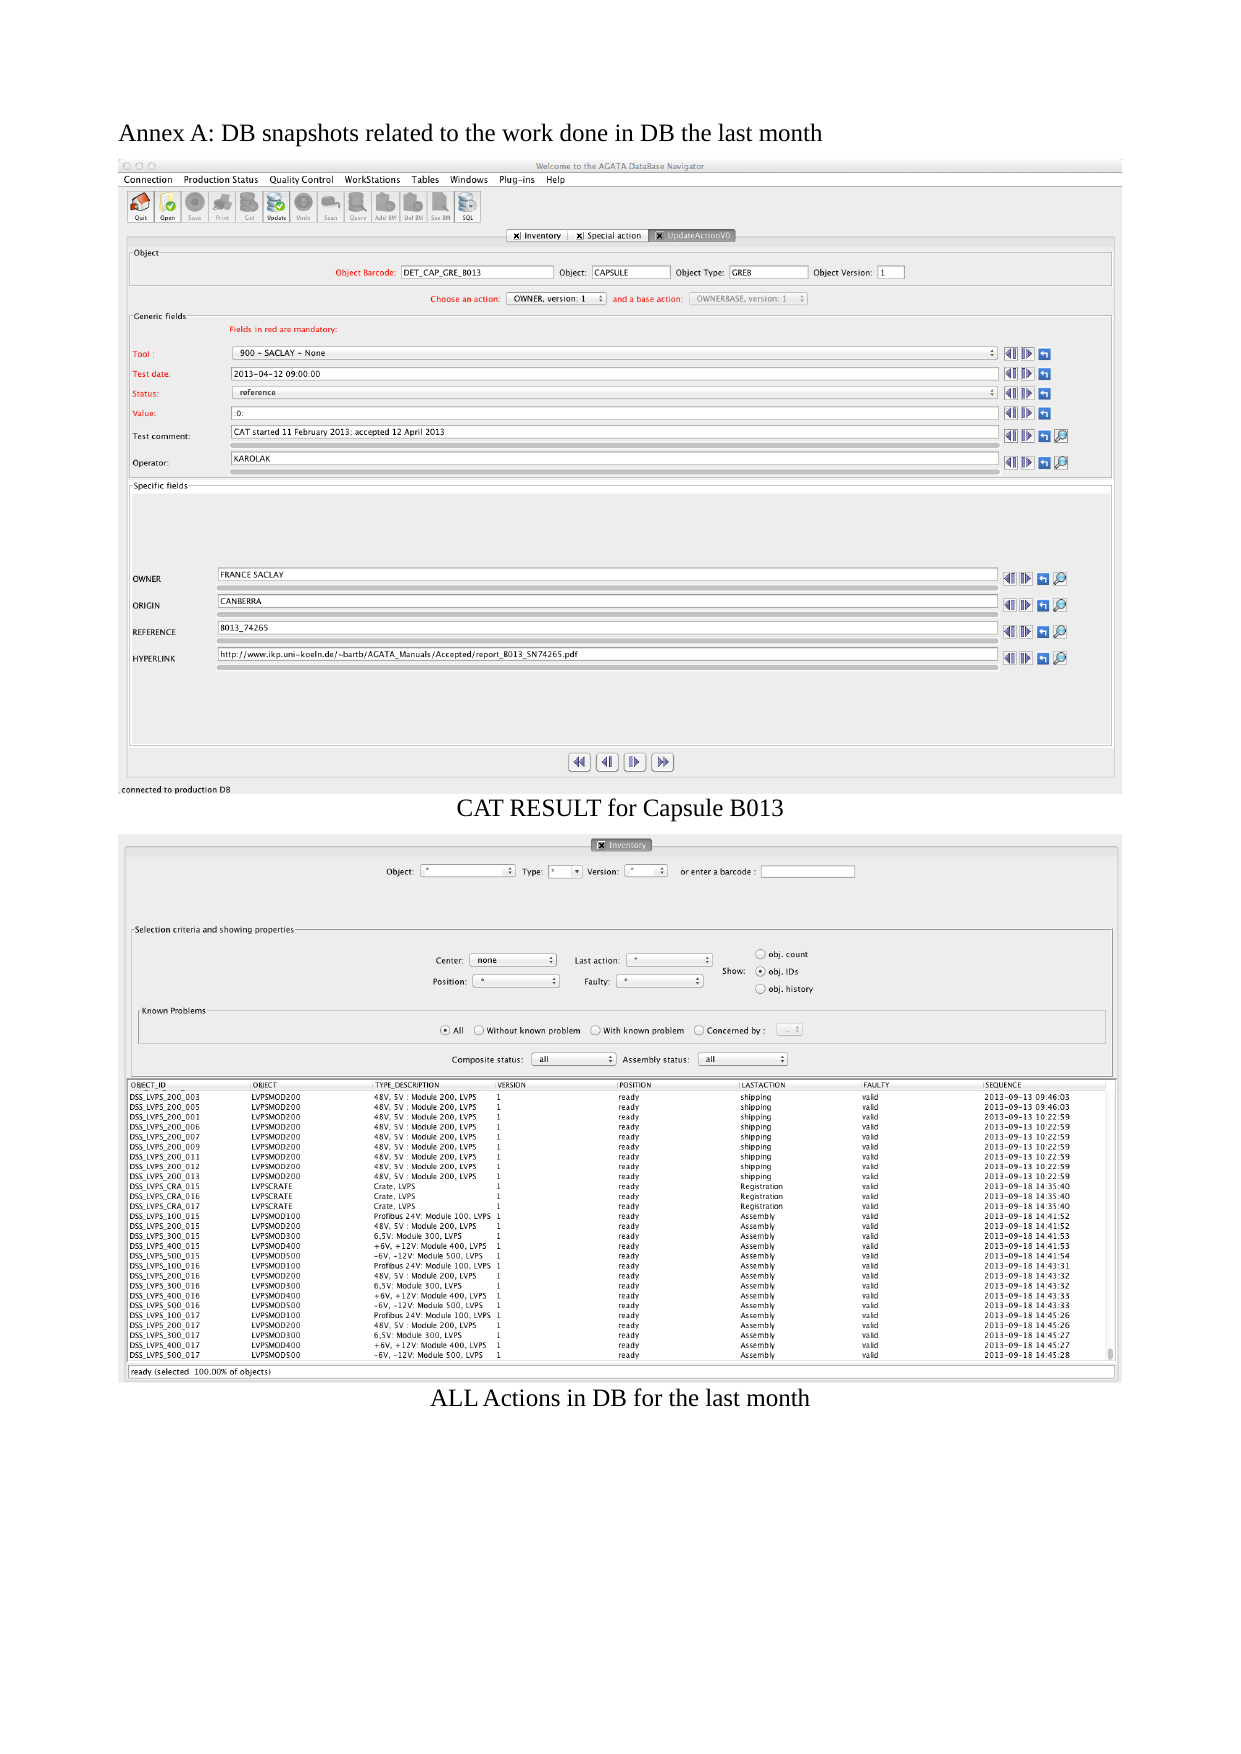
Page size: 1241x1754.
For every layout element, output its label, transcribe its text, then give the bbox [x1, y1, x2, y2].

picture [118, 834, 1123, 1383]
text ALL Actions in DB for the last month [118, 1383, 1122, 1412]
picture [118, 159, 1123, 794]
text CAT RESULT for Capsule B013 [118, 794, 1122, 822]
text Annex A: DB snapshots related to the work done in DB the last month [118, 118, 1122, 147]
